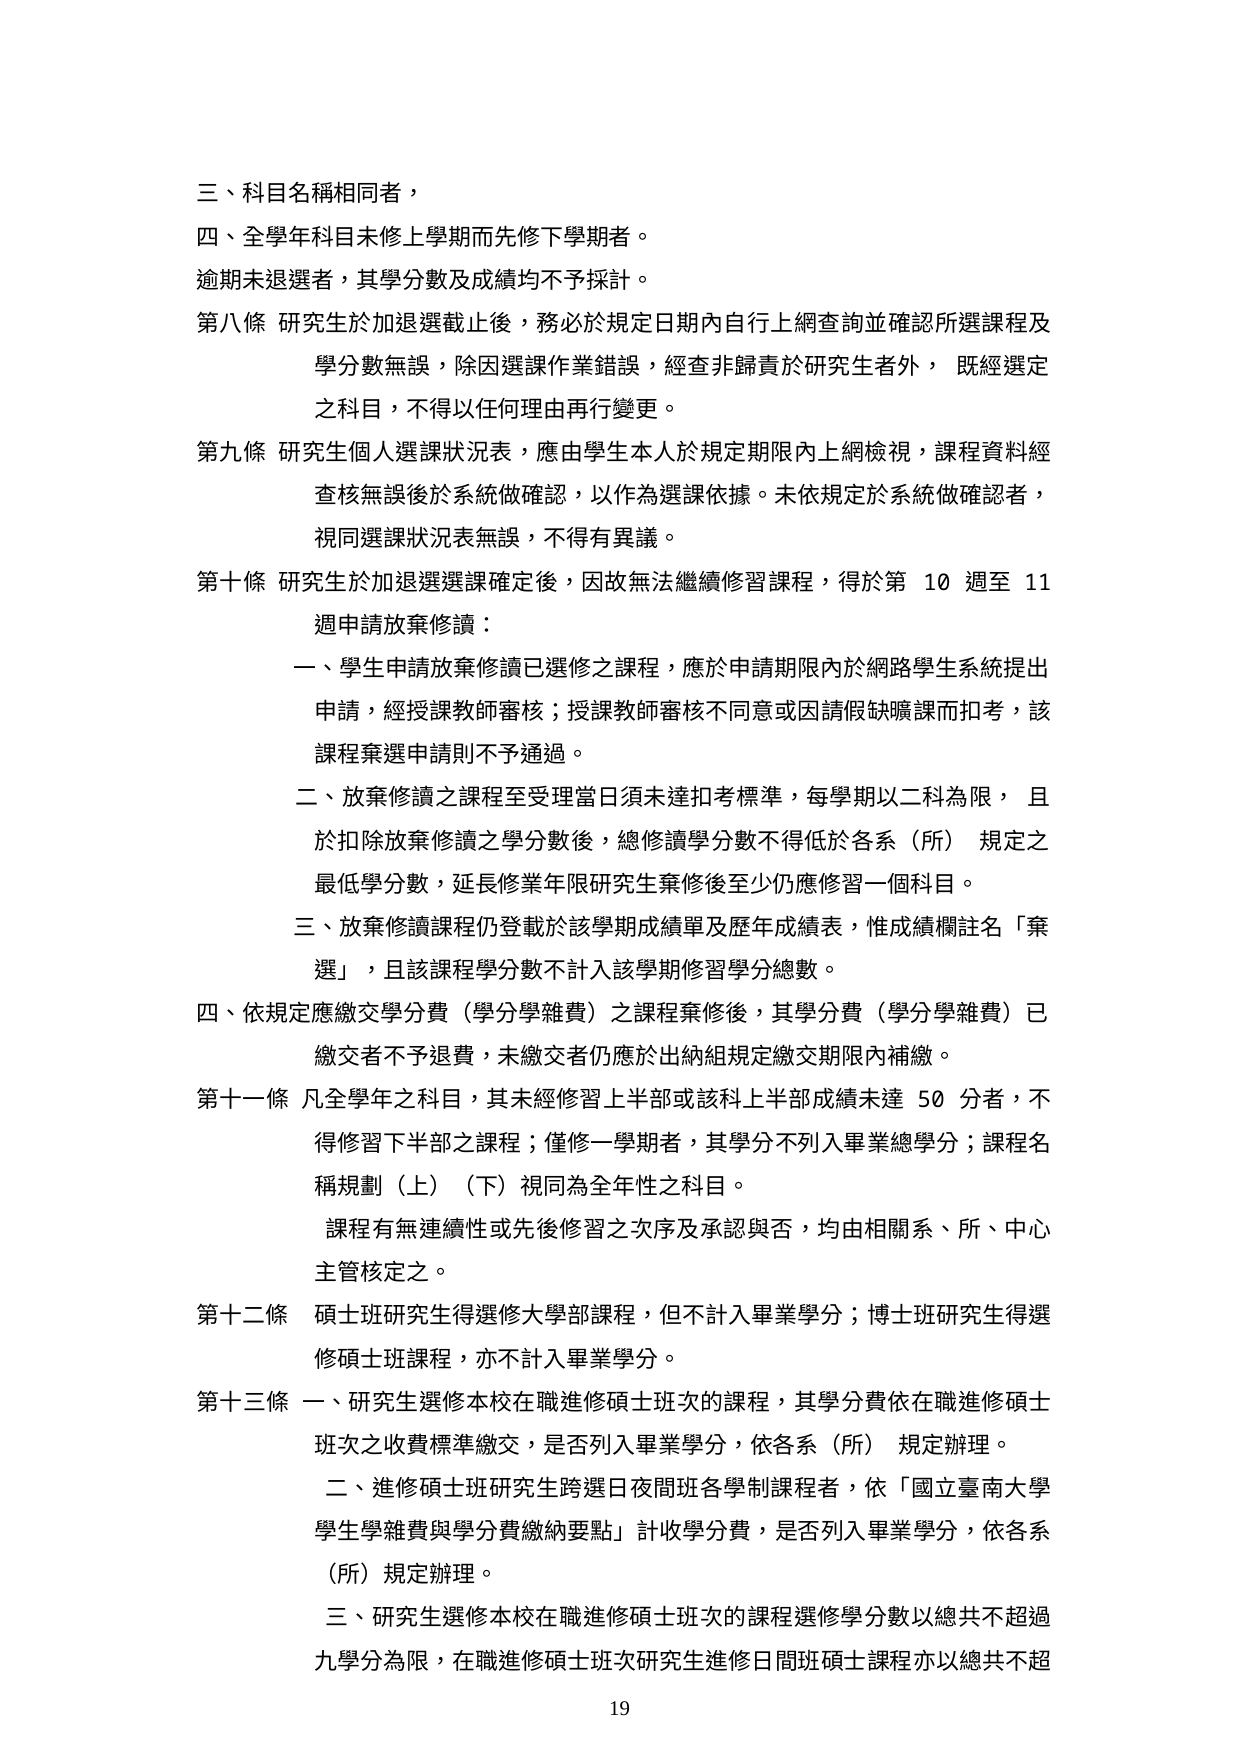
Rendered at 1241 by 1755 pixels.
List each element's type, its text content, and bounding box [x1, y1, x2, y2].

text 第十三條 一、研究生選修本校在職進修碩士班次的課程，其學分費依在職進修碩士班次之收費標準繳交，是否列入畢業學分，依各系（所） 規定辦理。 [196, 1383, 1051, 1460]
text 第十二條 碩士班研究生得選修大學部課程，但不計入畢業學分；博士班研究生得選修碩士班課程，亦不計入畢業學分。 [196, 1297, 1051, 1374]
text 第十一條 凡全學年之科目，其未經修習上半部或該科上半部成績未達 50 分者，不得修習下半部之課程；僅修一學期者，其學分不列入畢業總學分；課程名稱規劃（上）（下）視同為全年性之科目。 [196, 1081, 1051, 1201]
text 一、學生申請放棄修讀已選修之課程，應於申請期限內於網路學生系統提出申請，經授課教師審核；授課教師審核不同意或因請假缺曠課而扣考，該課程棄選申請則不予通過。 [196, 650, 1051, 769]
text 課程有無連續性或先後修習之次序及承認與否，均由相關系、所、中心主管核定之。 [196, 1211, 1051, 1287]
text 逾期未退選者，其學分數及成績均不予採計。 [196, 262, 1051, 295]
text 四、全學年科目未修上學期而先修下學期者。 [196, 218, 1051, 252]
text 三、放棄修讀課程仍登載於該學期成績單及歷年成績表，惟成績欄註名「棄選」，且該課程學分數不計入該學期修習學分總數。 [196, 909, 1051, 985]
text 三、科目名稱相同者， [196, 175, 1051, 208]
text 第九條 研究生個人選課狀況表，應由學生本人於規定期限內上網檢視，課程資料經查核無誤後於系統做確認，以作為選課依據。未依規定於系統做確認者，視同選課狀況表無誤，不得有異議。 [196, 434, 1051, 553]
text 二、放棄修讀之課程至受理當日須未達扣考標準，每學期以二科為限， 且於扣除放棄修讀之學分數後，總修讀學分數不得低於各系（所） 規定之最低學分數，延長修業年限研究生棄修後至少仍應修習一個科目。 [196, 779, 1051, 899]
text 二、進修碩士班研究生跨選日夜間班各學制課程者，依「國立臺南大學 學生學雜費與學分費繳納要點」計收學分費，是否列入畢業學分，依各系（所）規定辦理。 [196, 1470, 1051, 1589]
text 三、研究生選修本校在職進修碩士班次的課程選修學分數以總共不超過九學分為限，在職進修碩士班次研究生進修日間班碩士課程亦以總共不超 [196, 1599, 1051, 1676]
text 第八條 研究生於加退選截止後，務必於規定日期內自行上網查詢並確認所選課程及學分數無誤，除因選課作業錯誤，經查非歸責於研究生者外， 既經選定之科目，不得以任何理由再行變更。 [196, 305, 1051, 424]
text 第十條 研究生於加退選選課確定後，因故無法繼續修習課程，得於第 10 週至 11 週申請放棄修讀： [196, 563, 1051, 640]
text 四、依規定應繳交學分費（學分學雜費）之課程棄修後，其學分費（學分學雜費）已繳交者不予退費，未繳交者仍應於出納組規定繳交期限內補繳。 [196, 995, 1051, 1071]
